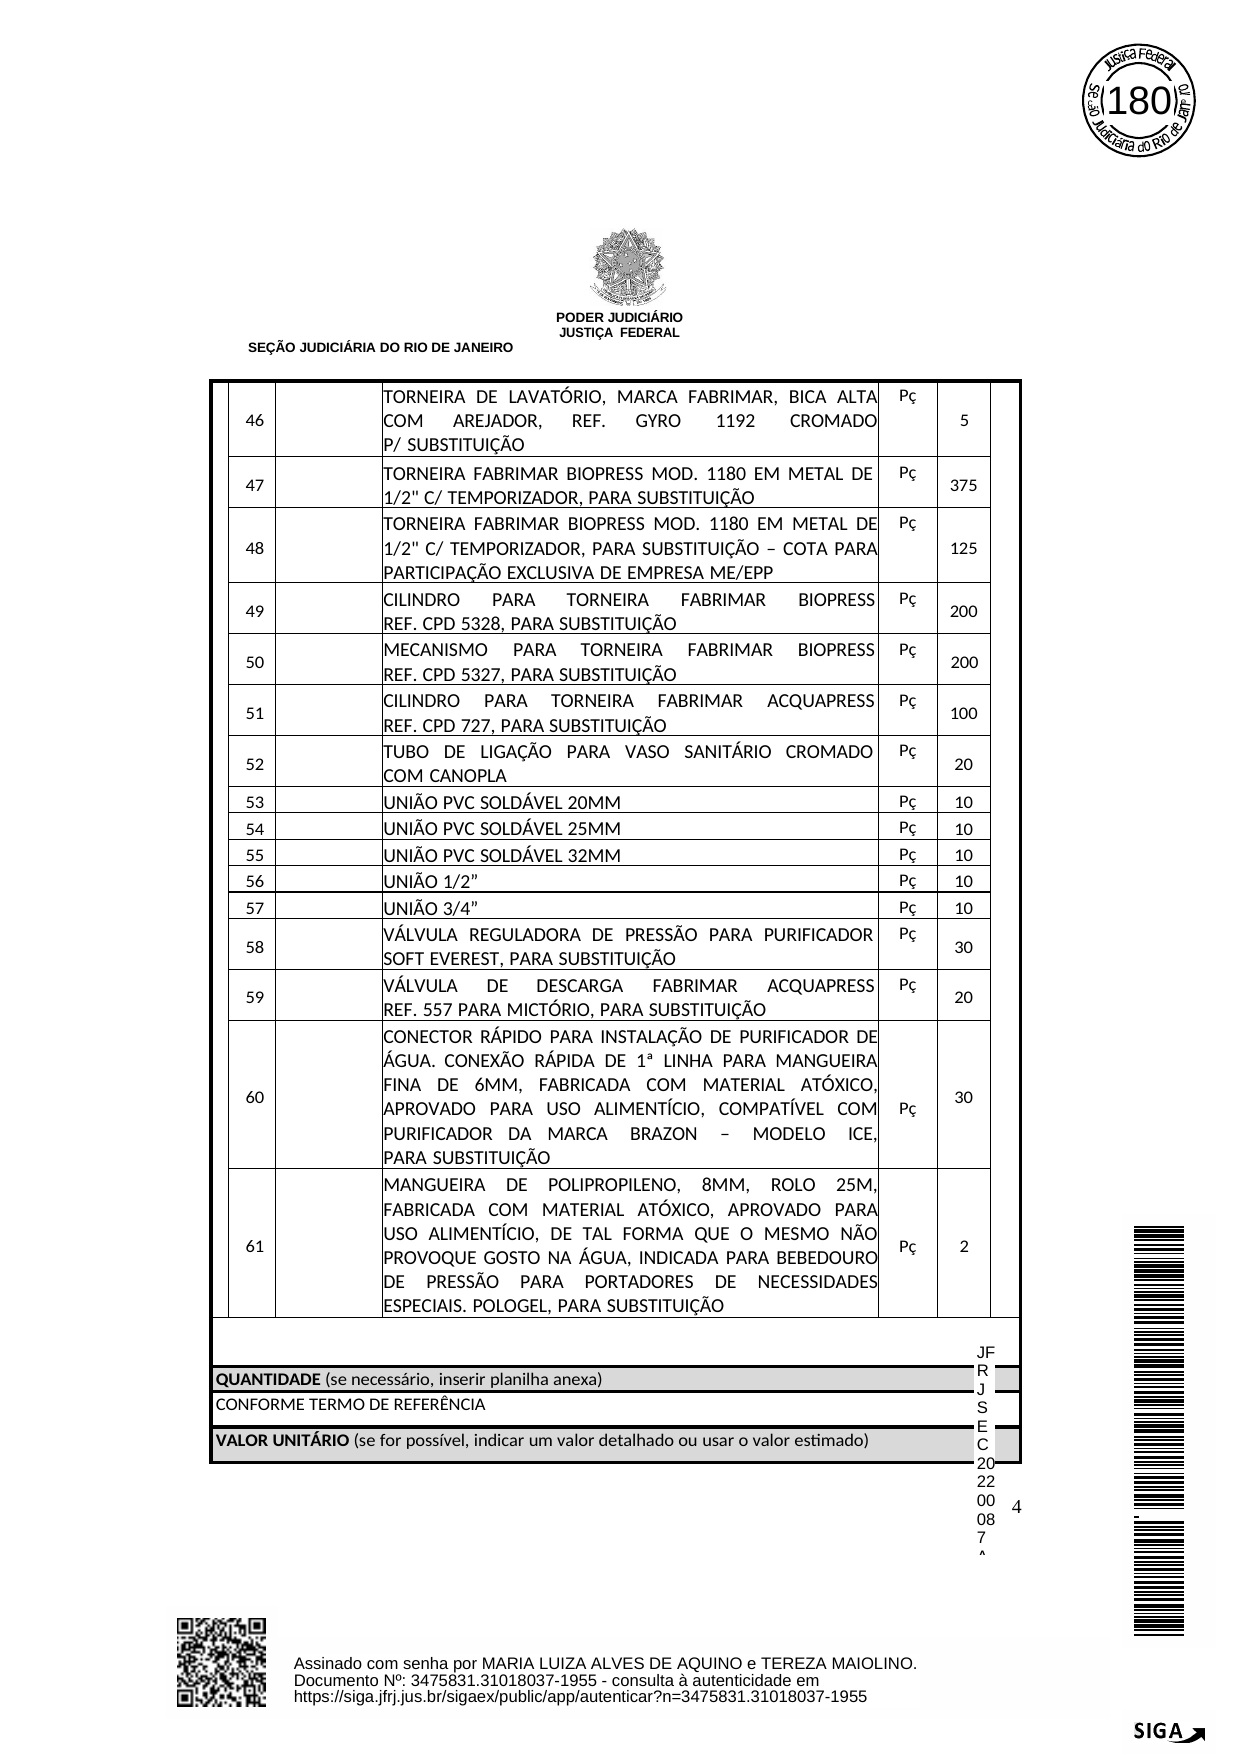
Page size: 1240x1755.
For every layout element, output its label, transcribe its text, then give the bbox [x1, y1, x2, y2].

table_header [213, 383, 228, 1317]
table_cell 20 [938, 970, 990, 1020]
table_cell Pç [879, 508, 937, 582]
table_cell Pç [879, 685, 937, 735]
table_cell UNIÃO PVC SOLDÁVEL 25MM [383, 813, 878, 838]
table_cell [995, 1393, 1019, 1425]
table_cell [276, 736, 382, 786]
table_cell 52 [229, 736, 275, 786]
table_header TORNEIRA DE LAVATÓRIO, MARCA FABRIMAR, BICA ALTA COM AREJADOR, REF. GYRO 1192 CROMADO P/ SUBSTITUIÇÃO [383, 383, 878, 456]
table_cell CONECTOR RÁPIDO PARA INSTALAÇÃO DE PURIFICADOR DE ÁGUA. CONEXÃO RÁPIDA DE 1ª LINHA PARA MANGUEIRA FINA DE 6MM, FABRICADA COM MATERIAL ATÓXICO, APROVADO PARA USO ALIMENTÍCIO, COMPATÍVEL COM PURIFICADOR DA MARCA BRAZON – MODELO ICE, PARA SUBSTITUIÇÃO [383, 1021, 878, 1168]
table_cell MANGUEIRA DE POLIPROPILENO, 8MM, ROLO 25M, FABRICADA COM MATERIAL ATÓXICO, APROVADO PARA USO ALIMENTÍCIO, DE TAL FORMA QUE O MESMO NÃO PROVOQUE GOSTO NA ÁGUA, INDICADA PARA BEBEDOURO DE PRESSÃO PARA PORTADORES DE NECESSIDADES ESPECIAIS. POLOGEL, PARA SUBSTITUIÇÃO [383, 1169, 878, 1317]
table_cell 10 [938, 787, 990, 812]
table_cell TUBO DE LIGAÇÃO PARA VASO SANITÁRIO CROMADO COM CANOPLA [383, 736, 878, 786]
table_cell [276, 1169, 382, 1317]
table_cell MECANISMO PARA TORNEIRA FABRIMAR BIOPRESS REF. CPD 5327, PARA SUBSTITUIÇÃO [383, 634, 878, 684]
table_cell Pç [879, 919, 937, 969]
table_cell VÁLVULA REGULADORA DE PRESSÃO PARA PURIFICADOR SOFT EVEREST, PARA SUBSTITUIÇÃO [383, 919, 878, 969]
table_cell 20 [938, 736, 990, 786]
table_cell [276, 583, 382, 633]
table_cell Pç [879, 787, 937, 812]
table_cell 55 [229, 840, 275, 865]
table_cell VALOR UNITÁRIO (se for possível, indicar um valor detalhado ou usar o valor estimado) [213, 1429, 975, 1461]
table_cell 54 [229, 813, 275, 838]
table_cell 125 [938, 508, 990, 582]
table_cell TORNEIRA FABRIMAR BIOPRESS MOD. 1180 EM METAL DE 1/2" C/ TEMPORIZADOR, PARA SUBSTITUIÇÃO – COTA PARA PARTICIPAÇÃO EXCLUSIVA DE EMPRESA ME/EPP [383, 508, 878, 582]
table_cell 60 [229, 1021, 275, 1168]
table_cell [276, 813, 382, 838]
table_header 46 [229, 383, 275, 456]
table_cell [276, 840, 382, 865]
table_cell CILINDRO PARA TORNEIRA FABRIMAR ACQUAPRESS REF. CPD 727, PARA SUBSTITUIÇÃO [383, 685, 878, 735]
table_cell Pç [879, 736, 937, 786]
table_cell UNIÃO 1/2” [383, 866, 878, 891]
table_cell CONFORME TERMO DE REFERÊNCIA [213, 1393, 975, 1425]
table_cell [988, 1496, 993, 1505]
table_cell [276, 457, 382, 507]
table_cell 30 [938, 919, 990, 969]
text ç [1087, 97, 1100, 106]
table_header [276, 383, 382, 456]
table_cell 58 [229, 919, 275, 969]
table_cell 59 [229, 970, 275, 1020]
table_cell Pç [879, 583, 937, 633]
table_cell 10 [938, 893, 990, 918]
table_cell CILINDRO PARA TORNEIRA FABRIMAR BIOPRESS REF. CPD 5328, PARA SUBSTITUIÇÃO [383, 583, 878, 633]
table_cell 200 [938, 583, 990, 633]
table_cell 56 [229, 866, 275, 891]
table_cell Pç [879, 457, 937, 507]
table_cell [276, 970, 382, 1020]
table_cell Pç [879, 893, 937, 918]
table_cell [988, 1459, 993, 1468]
table_cell 2 [938, 1169, 990, 1317]
table_cell [276, 508, 382, 582]
table_cell 375 [938, 457, 990, 507]
table_cell [276, 866, 382, 891]
table_cell QUANTIDADE (se necessário, inserir planilha anexa) [213, 1368, 975, 1390]
table_cell [213, 1318, 1019, 1555]
table_cell 49 [229, 583, 275, 633]
table_header Pç [879, 383, 937, 456]
table_cell Pç [879, 840, 937, 865]
text PODER JUDICIÁRIO JUSTIÇA FEDERAL [545, 310, 694, 341]
table_header [991, 383, 1019, 1317]
table_cell TORNEIRA FABRIMAR BIOPRESS MOD. 1180 EM METAL DE 1/2" C/ TEMPORIZADOR, PARA SUBSTITUIÇÃO [383, 457, 878, 507]
table_cell [276, 787, 382, 812]
table_cell 51 [229, 685, 275, 735]
table_cell Pç [879, 866, 937, 891]
table_cell 10 [938, 840, 990, 865]
table_cell Pç [879, 634, 937, 684]
table_cell Pç [879, 970, 937, 1020]
table_cell VÁLVULA DE DESCARGA FABRIMAR ACQUAPRESS REF. 557 PARA MICTÓRIO, PARA SUBSTITUIÇÃO [383, 970, 878, 1020]
table_cell 61 [229, 1169, 275, 1317]
text 4 [995, 1495, 1021, 1518]
text SEÇÃO JUDICIÁRIA DO RIO DE JANEIRO [0, 341, 761, 356]
table_cell Pç [879, 813, 937, 838]
table_cell 10 [938, 866, 990, 891]
table_cell 10 [938, 813, 990, 838]
table_cell UNIÃO PVC SOLDÁVEL 32MM [383, 840, 878, 865]
table_cell 100 [938, 685, 990, 735]
table_cell [276, 634, 382, 684]
text [0, 1495, 975, 1518]
table_cell [276, 919, 382, 969]
table_cell Pç [879, 1021, 937, 1168]
table_cell [276, 1021, 382, 1168]
table_cell UNIÃO 3/4” [383, 893, 878, 918]
table_cell 57 [229, 893, 275, 918]
table_cell 47 [229, 457, 275, 507]
table_header 5 [938, 383, 990, 456]
table_cell 48 [229, 508, 275, 582]
text e [1180, 95, 1193, 105]
table_cell [276, 685, 382, 735]
table_cell 200 [938, 634, 990, 684]
table_cell 53 [229, 787, 275, 812]
table_cell 50 [229, 634, 275, 684]
table_cell [276, 893, 382, 918]
table_cell UNIÃO PVC SOLDÁVEL 20MM [383, 787, 878, 812]
table_cell Pç [879, 1169, 937, 1317]
table_cell 30 [938, 1021, 990, 1168]
